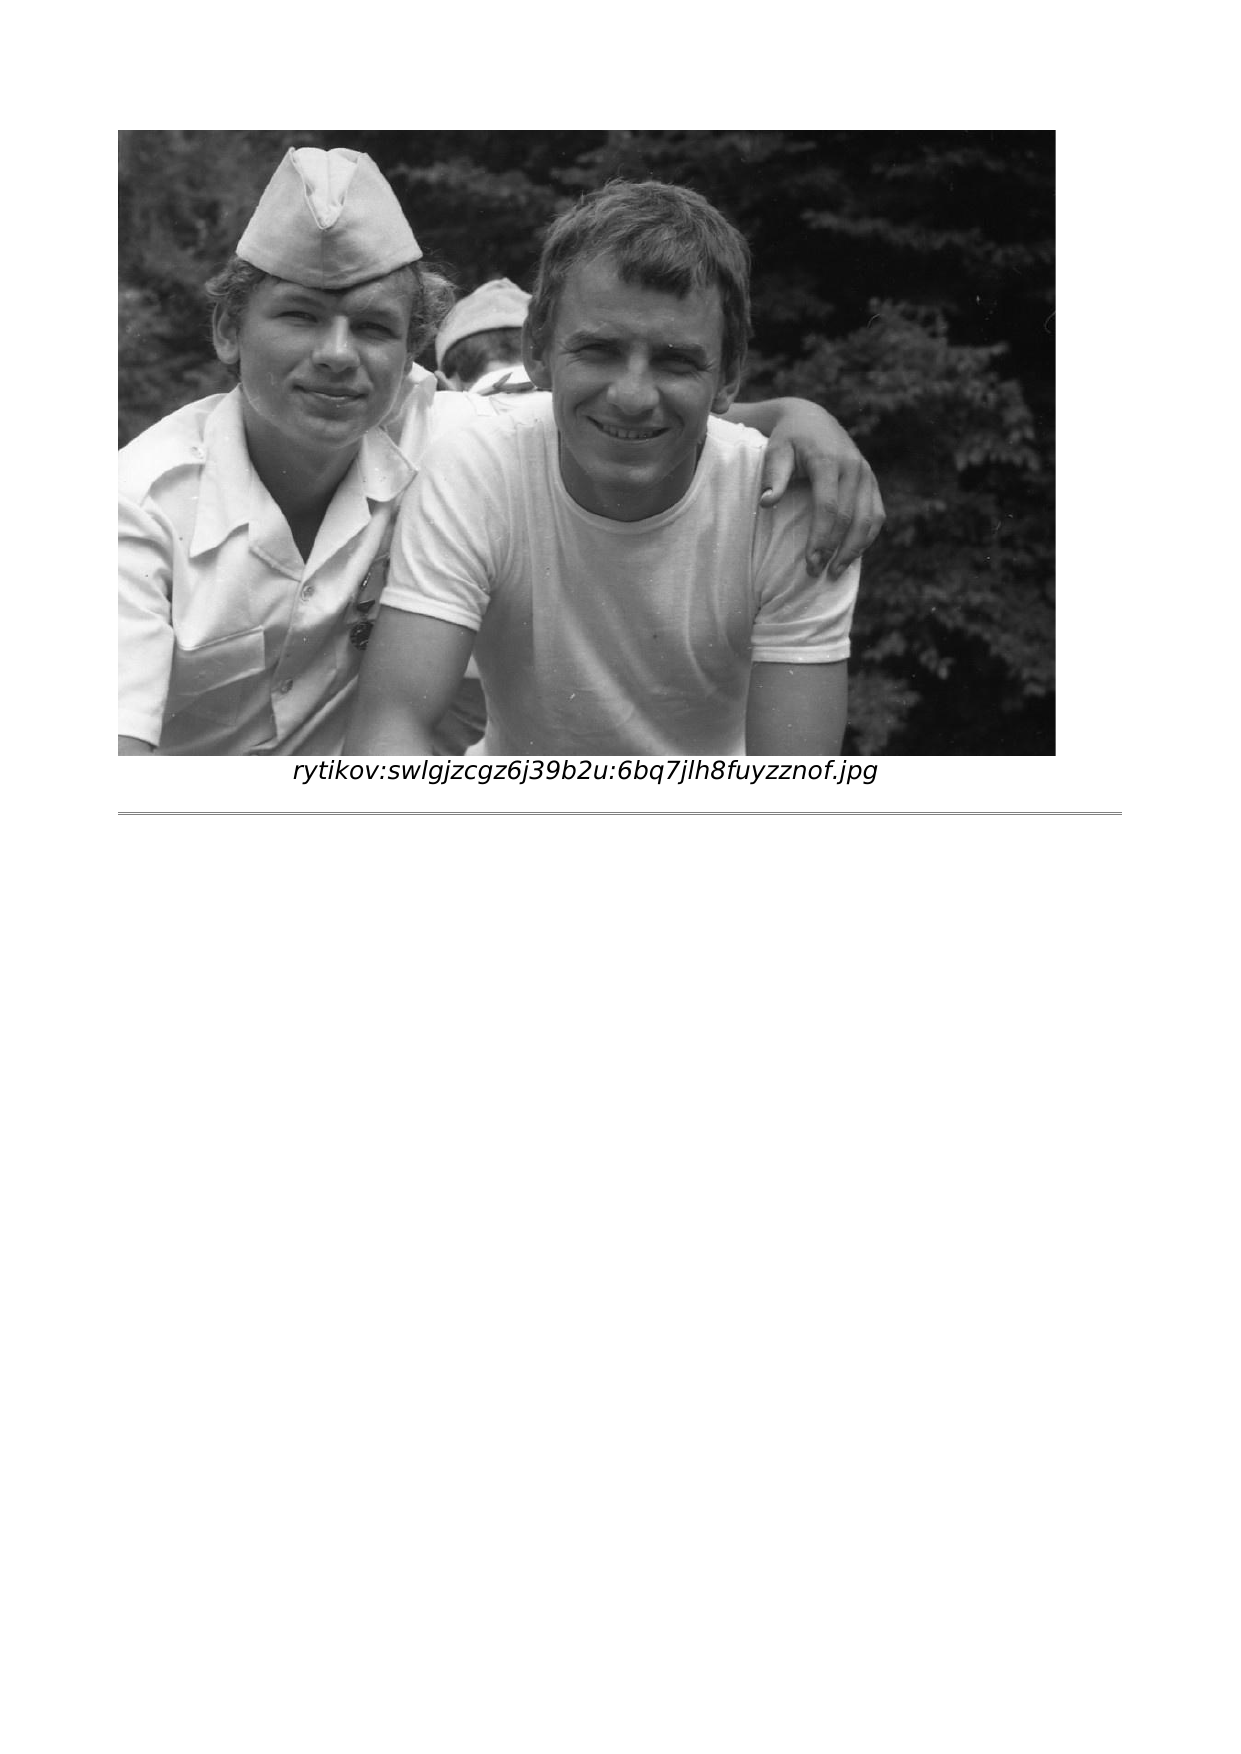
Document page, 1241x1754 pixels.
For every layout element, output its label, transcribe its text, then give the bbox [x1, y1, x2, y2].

text rytikov:swlgjzcgz6j39b2u:6bq7jlh8fuyzznof.jpg [118, 756, 1056, 785]
picture [118, 130, 1056, 756]
